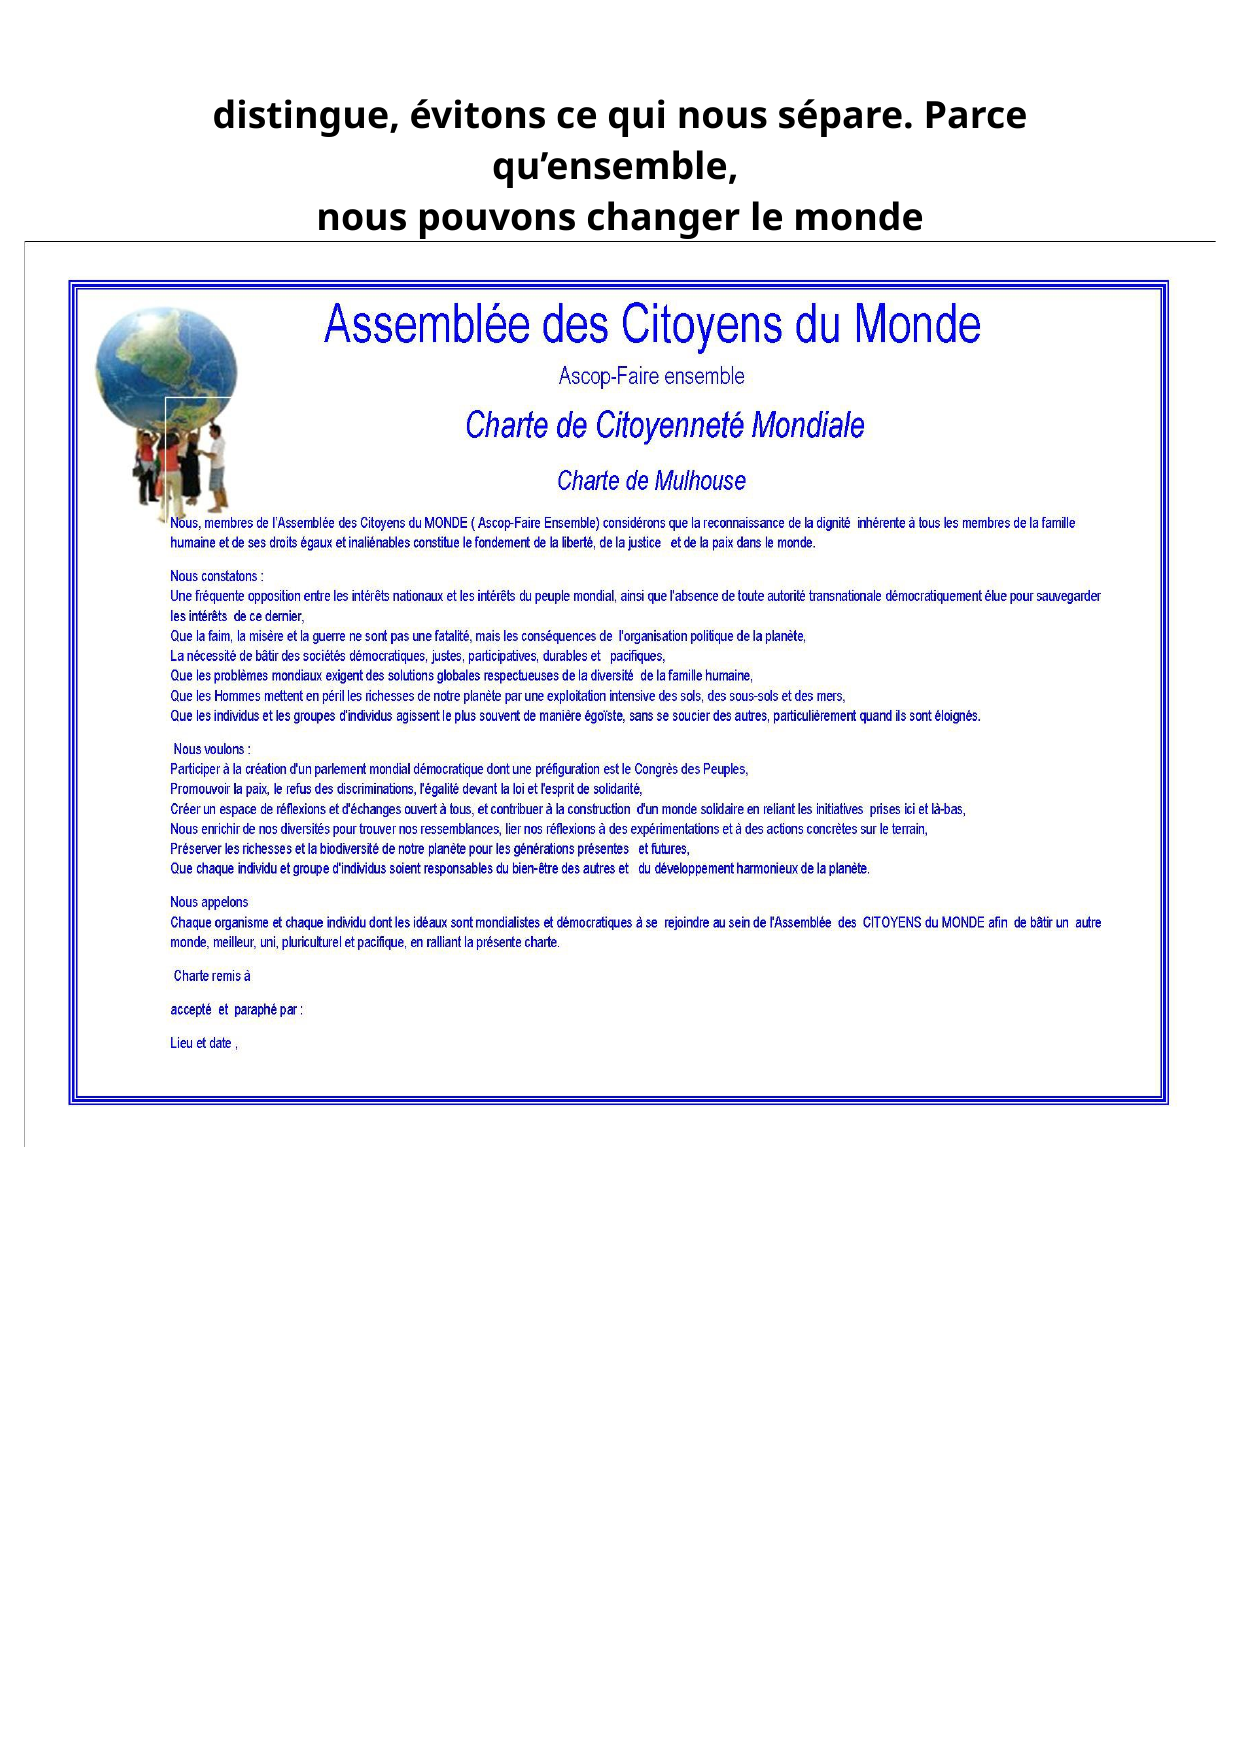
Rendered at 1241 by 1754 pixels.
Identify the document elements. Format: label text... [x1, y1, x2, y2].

text nous pouvons changer le monde [100, 191, 1140, 241]
text distingue, évitons ce qui nous sépare. Parce qu’ensemble, [100, 88, 1140, 191]
picture [24, 241, 1216, 1147]
